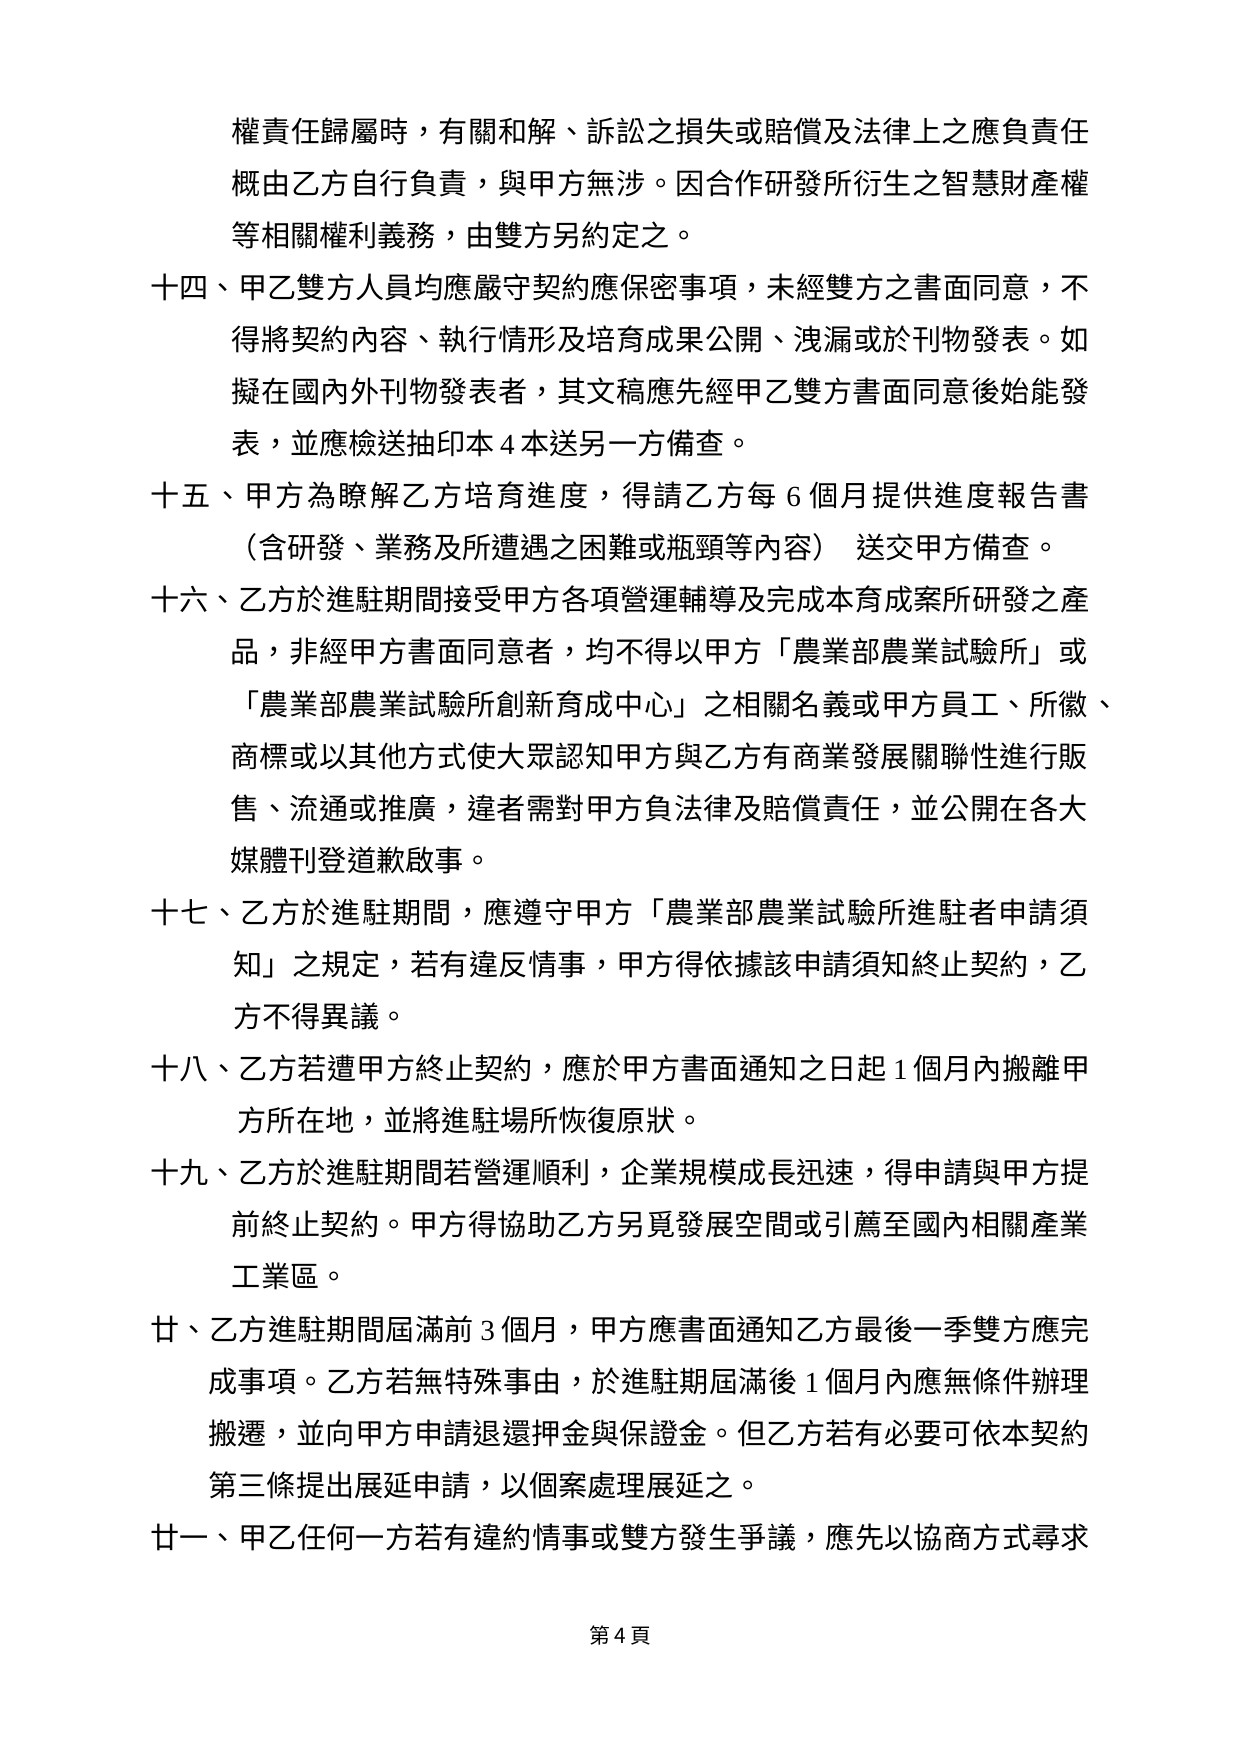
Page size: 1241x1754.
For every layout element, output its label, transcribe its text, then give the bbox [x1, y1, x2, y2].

text 廿、乙方進駐期間屆滿前3個月，甲方應書面通知乙方最後一季雙方應完成事項。乙方若無特殊事由，於進駐期屆滿後1個月內應無條件辦理搬遷，並向甲方申請退還押金與保證金。但乙方若有必要可依本契約第三條提出展延申請，以個案處理展延之。 [150, 1298, 1090, 1507]
text 十五、甲方為瞭解乙方培育進度，得請乙方每6個月提供進度報告書 （含研發、業務及所遭遇之困難或瓶頸等內容） 送交甲方備查。 [150, 465, 1090, 569]
text 十七、乙方於進駐期間，應遵守甲方「農業部農業試驗所進駐者申請須知」之規定，若有違反情事，甲方得依據該申請須知終止契約，乙方不得異議。 [150, 882, 1090, 1038]
text 十六、乙方於進駐期間接受甲方各項營運輔導及完成本育成案所研發之產品，非經甲方書面同意者，均不得以甲方「農業部農業試驗所」或「農業部農業試驗所創新育成中心」之相關名義或甲方員工、所徽、商標或以其他方式使大眾認知甲方與乙方有商業發展關聯性進行販售、流通或推廣，違者需對甲方負法律及賠償責任，並公開在各大媒體刊登道歉啟事。 [150, 569, 1090, 882]
text 十四、甲乙雙方人員均應嚴守契約應保密事項，未經雙方之書面同意，不得將契約內容、執行情形及培育成果公開、洩漏或於刊物發表。如擬在國內外刊物發表者，其文稿應先經甲乙雙方書面同意後始能發表，並應檢送抽印本4本送另一方備查。 [150, 257, 1090, 465]
text 十八、乙方若遭甲方終止契約，應於甲方書面通知之日起1個月內搬離甲方所在地，並將進駐場所恢復原狀。 [150, 1038, 1090, 1142]
text 廿一、甲乙任何一方若有違約情事或雙方發生爭議，應先以協商方式尋求解決。倘無法協商時，雙方同意以台中地方法院為第一審管轄法院。 [150, 1507, 1090, 1559]
text 十九、乙方於進駐期間若營運順利，企業規模成長迅速，得申請與甲方提前終止契約。甲方得協助乙方另覓發展空間或引薦至國內相關產業工業區。 [150, 1142, 1090, 1298]
text 權責任歸屬時，有關和解、訴訟之損失或賠償及法律上之應負責任概由乙方自行負責，與甲方無涉。因合作研發所衍生之智慧財產權等相關權利義務，由雙方另約定之。 [150, 100, 1090, 257]
